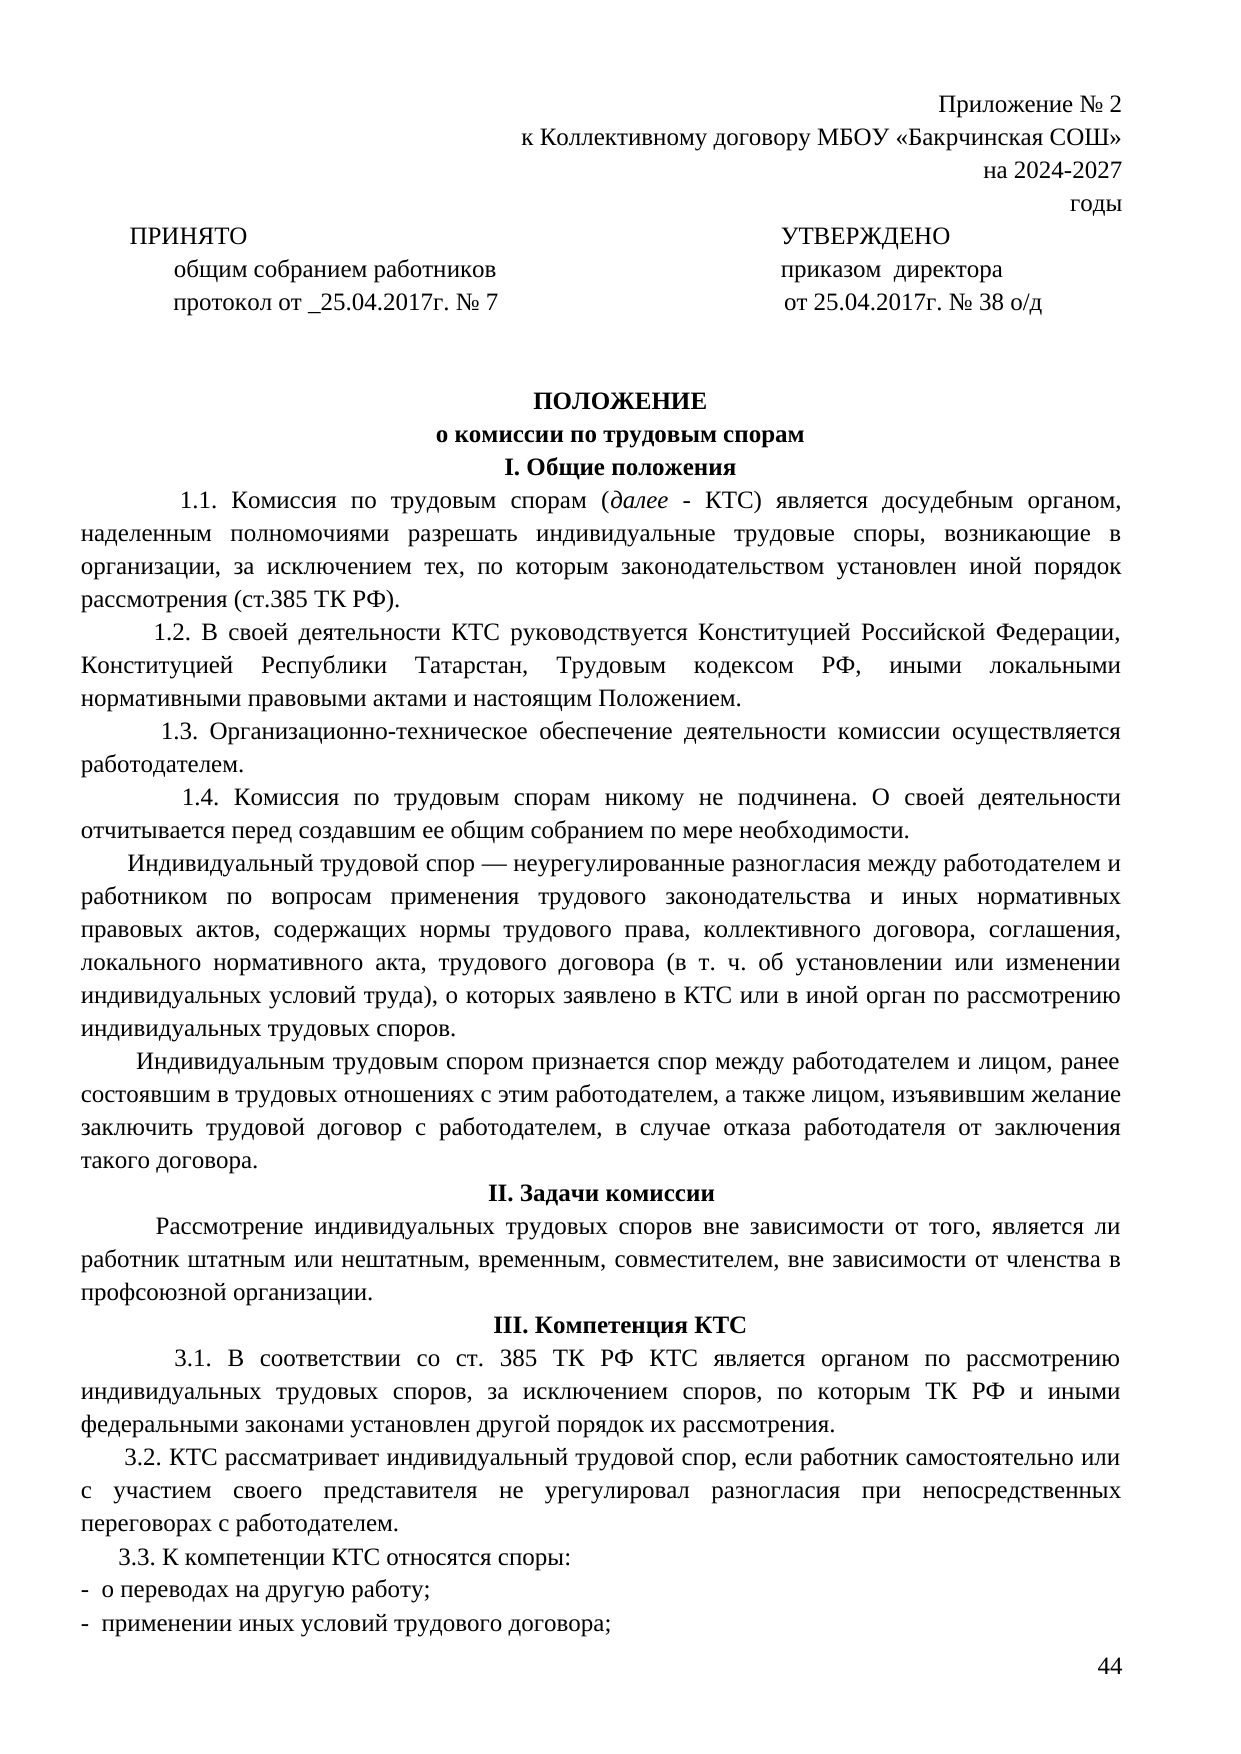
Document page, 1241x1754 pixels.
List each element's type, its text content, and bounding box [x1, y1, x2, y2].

text 1.2. В своей деятельности КТС руководствуется Конституцией Российской Федерации, Конституцией Республики Татарстан, Трудовым кодексом РФ, иными локальными нормативными правовыми актами и настоящим Положением. [81, 617, 1122, 712]
text - применении иных условий трудового договора; [81, 1608, 1122, 1636]
table_cell приказом директора [591, 254, 1122, 287]
text 3.1. В соответствии со ст. 385 ТК РФ КТС является органом по рассмотрению индивидуальных трудовых споров, за исключением споров, по которым ТК РФ и иными федеральными законами установлен другой порядок их рассмотрения. [81, 1343, 1122, 1438]
table_cell протокол от _25.04.2017г. № 7 [118, 287, 591, 320]
text о комиссии по трудовым спорам [118, 419, 1122, 448]
text 3.2. КТС рассматривает индивидуальный трудовой спор, если работник самостоятельно или с участием своего представителя не урегулировал разногласия при непосредственных переговорах с работодателем. [81, 1442, 1122, 1537]
text Индивидуальным трудовым спором признается спор между работодателем и лицом, ранее состоявшим в трудовых отношениях с этим работодателем, а также лицом, изъявившим желание заключить трудовой договор с работодателем, в случае отказа работодателя от заключения такого договора. [81, 1046, 1122, 1174]
text Приложение № 2 [118, 89, 1122, 117]
text 1.4. Комиссия по трудовым спорам никому не подчинена. О своей деятельности отчитывается перед создавшим ее общим собранием по мере необходимости. [81, 782, 1122, 844]
text 1.3. Организационно-техническое обеспечение деятельности комиссии осуществляется работодателем. [81, 716, 1122, 778]
text 1.1. Комиссия по трудовым спорам (далее - КТС) является досудебным органом, наделенным полномочиями разрешать индивидуальные трудовые споры, возникающие в организации, за исключением тех, по которым законодательством установлен иной порядок рассмотрения (ст.385 ТК РФ). [81, 485, 1122, 613]
text - о переводах на другую работу; [81, 1574, 1122, 1603]
text 3.3. К компетенции КТС относятся споры: [81, 1542, 1122, 1570]
text Рассмотрение индивидуальных трудовых споров вне зависимости от того, является ли работник штатным или нештатным, временным, совместителем, вне зависимости от членства в профсоюзной организации. [81, 1211, 1122, 1306]
table_cell от 25.04.2017г. № 38 о/д [591, 287, 1122, 320]
text к Коллективному договору МБОУ «Бакрчинская СОШ» [118, 122, 1122, 150]
subtitle II. Задачи комиссии [81, 1178, 1122, 1207]
table_header УТВЕРЖДЕНО [591, 221, 1122, 254]
text III. Компетенция КТС [118, 1310, 1122, 1339]
text Индивидуальный трудовой спор — неурегулированные разногласия между работодателем и работником по вопросам применения трудового законодательства и иных нормативных правовых актов, содержащих нормы трудового права, коллективного договора, соглашения, локального нормативного акта, трудового договора (в т. ч. об установлении или изменении индивидуальных условий труда), о которых заявлено в КТС или в иной орган по рассмотрению индивидуальных трудовых споров. [81, 848, 1122, 1042]
subtitle I. Общие положения [118, 452, 1122, 481]
text ПОЛОЖЕНИЕ [118, 386, 1122, 414]
table_cell общим собранием работников [118, 254, 591, 287]
table_header ПРИНЯТО [118, 221, 591, 254]
text на 2024-2027 годы [118, 155, 1122, 216]
